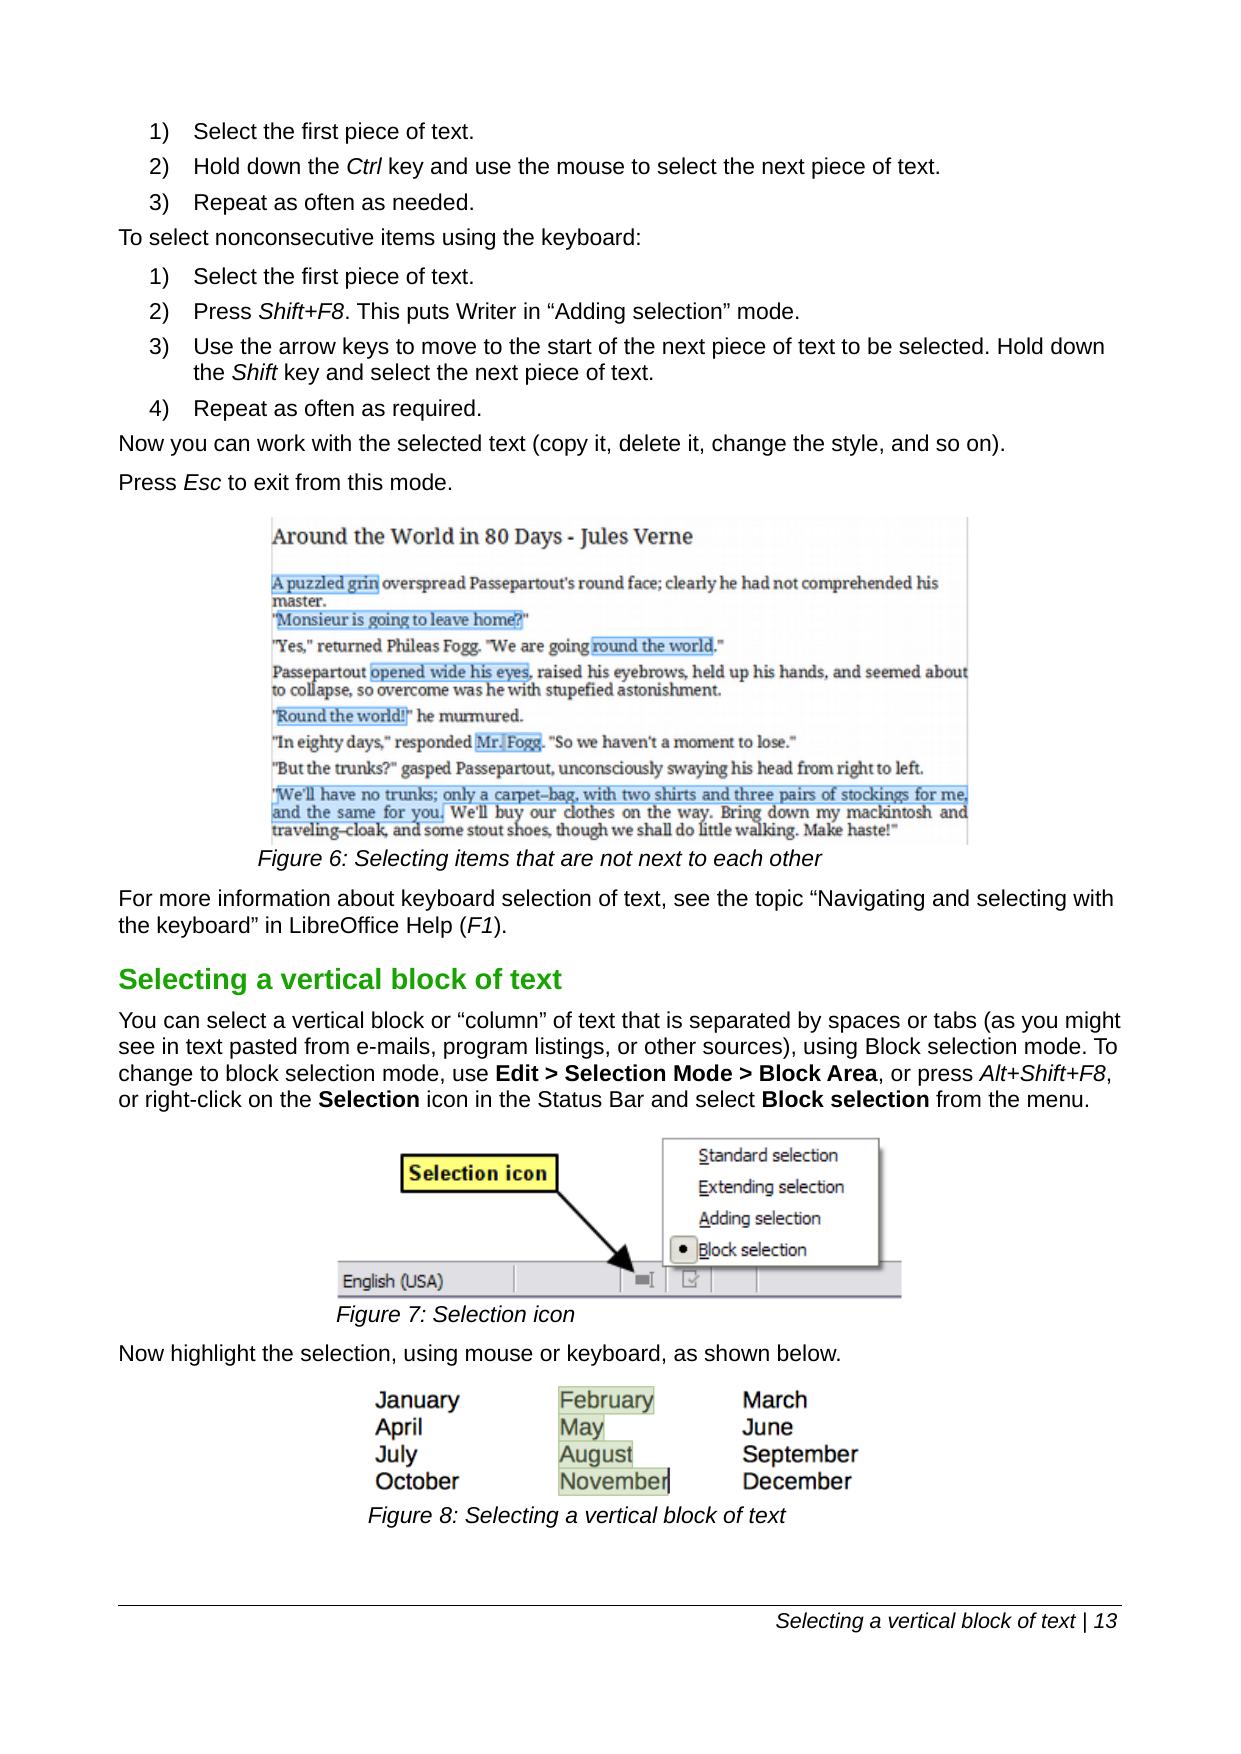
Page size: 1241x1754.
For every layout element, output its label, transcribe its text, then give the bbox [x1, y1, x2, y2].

list Select the first piece of text. [169, 118, 1122, 144]
list Select the first piece of text. [169, 263, 1122, 289]
picture [335, 1125, 905, 1302]
list Use the arrow keys to move to the start of the next piece of text to be selected. Hold down the Shift key and select the next piece of text. [169, 333, 1122, 386]
text Press Esc to exit from this mode. [118, 469, 1122, 495]
text Figure 8: Selecting a vertical block of text [368, 1503, 872, 1529]
text Figure 6: Selecting items that are not next to each other [257, 507, 983, 871]
list Repeat as often as needed. [169, 188, 1122, 215]
text Now you can work with the selected text (copy it, delete it, change the style, and so on). [118, 430, 1122, 456]
subtitle Selecting a vertical block of text [118, 962, 1122, 995]
text Figure 7: Selection icon [336, 1302, 904, 1328]
list Hold down the Ctrl key and use the mouse to select the next piece of text. [169, 153, 1122, 180]
text For more information about keyboard selection of text, see the topic “Navigating and selecting with the keyboard” in LibreOffice Help (F1). [118, 885, 1122, 938]
picture [367, 1378, 873, 1503]
list Press Shift+F8. This puts Writer in “Adding selection” mode. [169, 298, 1122, 324]
text You can select a vertical block or “column” of text that is separated by spaces or tabs (as you might see in text pasted from e-mails, program listings, or other sources), using Block selection mode. To change to block selection mode, use Edit > Selection Mode > Block Area, or press Alt+Shift+F8, or right-click on the Selection icon in the Status Bar and select Block selection from the menu. [118, 1007, 1122, 1112]
list Repeat as often as required. [169, 394, 1122, 421]
picture [271, 517, 970, 845]
text To select nonconsecutive items using the keyboard: [118, 224, 1122, 250]
text Now highlight the selection, using mouse or keyboard, as shown below. [118, 1340, 1122, 1366]
